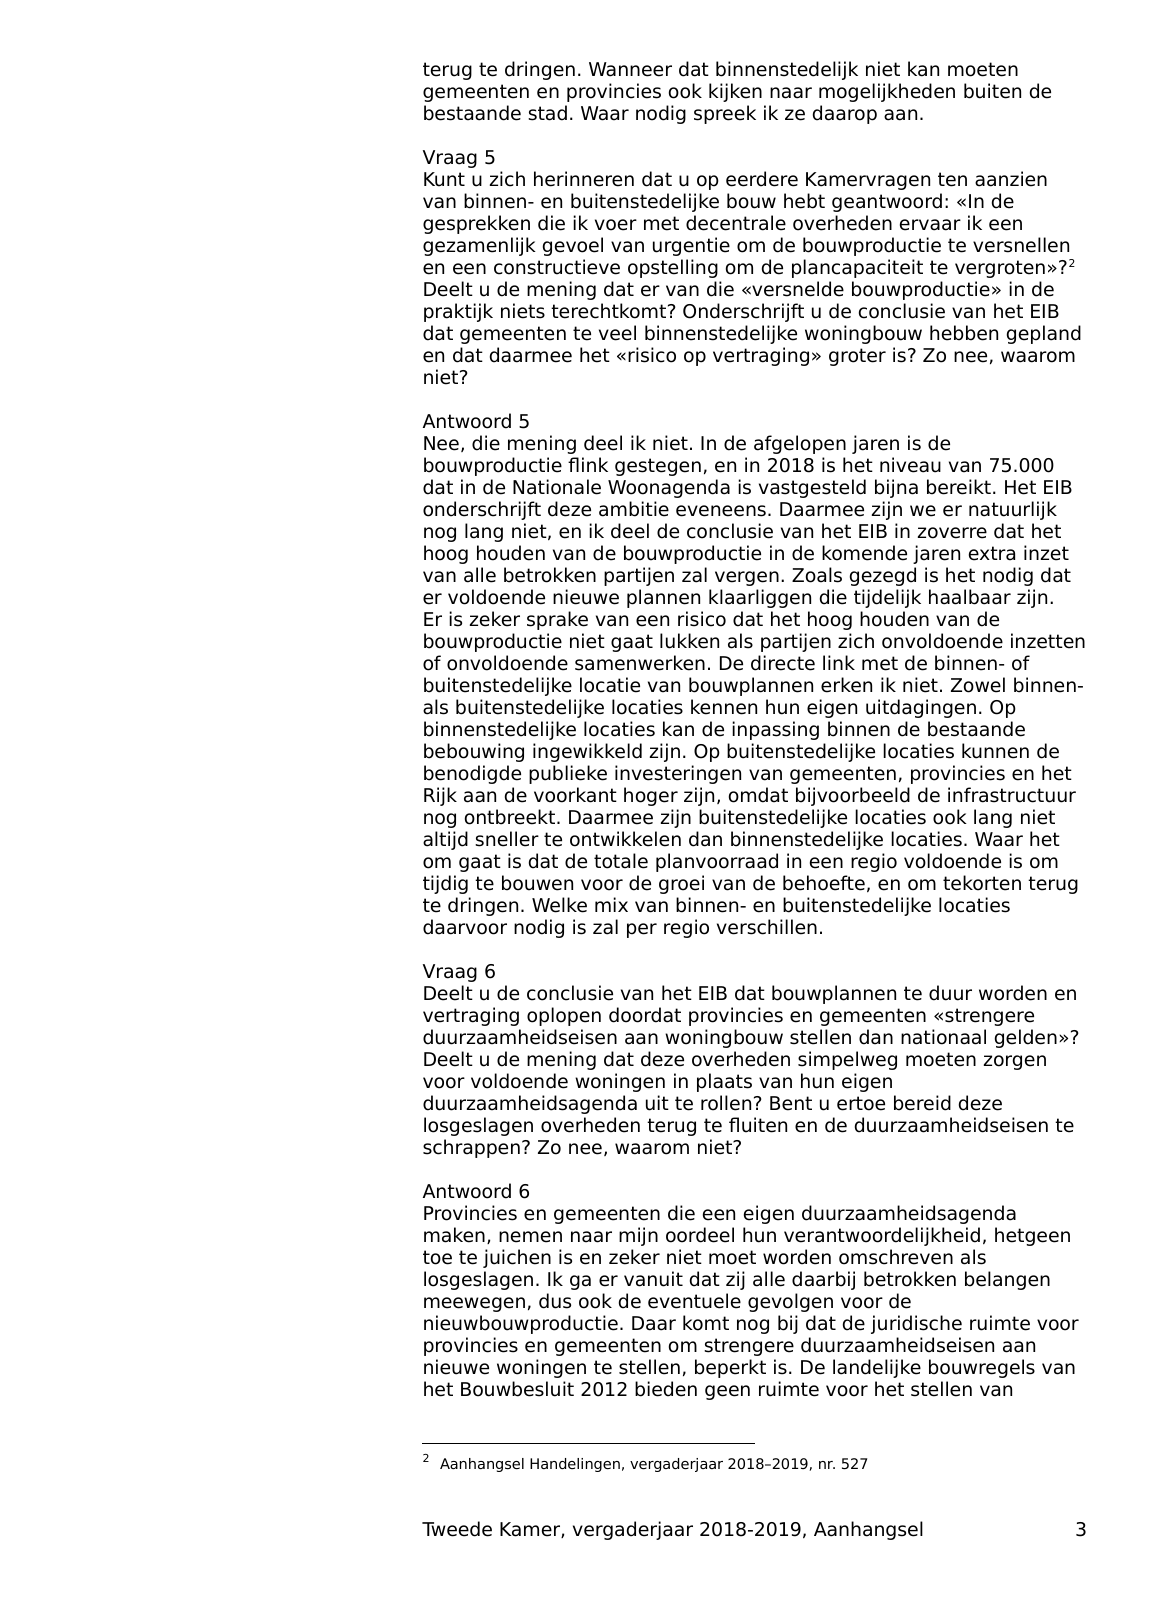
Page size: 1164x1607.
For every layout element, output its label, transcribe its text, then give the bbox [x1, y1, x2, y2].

text Vraag 6 [422, 961, 1087, 983]
text Nee, die mening deel ik niet. In de afgelopen jaren is de bouwproductie flink gestegen, en in 2018 is het niveau van 75.000 dat in de Nationale Woonagenda is vastgesteld bijna bereikt. Het EIB onderschrijft deze ambitie eveneens. Daarmee zijn we er natuurlijk nog lang niet, en ik deel de conclusie van het EIB in zoverre dat het hoog houden van de bouwproductie in de komende jaren extra inzet van alle betrokken partijen zal vergen. Zoals gezegd is het nodig dat er voldoende nieuwe plannen klaarliggen die tijdelijk haalbaar zijn. [422, 433, 1087, 609]
text Er is zeker sprake van een risico dat het hoog houden van de bouwproductie niet gaat lukken als partijen zich onvoldoende inzetten of onvoldoende samenwerken. De directe link met de binnen- of buitenstedelijke locatie van bouwplannen erken ik niet. Zowel binnen- als buitenstedelijke locaties kennen hun eigen uitdagingen. Op binnenstedelijke locaties kan de inpassing binnen de bestaande bebouwing ingewikkeld zijn. Op buitenstedelijke locaties kunnen de benodigde publieke investeringen van gemeenten, provincies en het Rijk aan de voorkant hoger zijn, omdat bijvoorbeeld de infrastructuur nog ontbreekt. Daarmee zijn buitenstedelijke locaties ook lang niet altijd sneller te ontwikkelen dan binnenstedelijke locaties. Waar het om gaat is dat de totale planvoorraad in een regio voldoende is om tijdig te bouwen voor de groei van de behoefte, en om tekorten terug te dringen. Welke mix van binnen- en buitenstedelijke locaties daarvoor nodig is zal per regio verschillen. [422, 609, 1087, 939]
text terug te dringen. Wanneer dat binnenstedelijk niet kan moeten gemeenten en provincies ook kijken naar mogelijkheden buiten de bestaande stad. Waar nodig spreek ik ze daarop aan. [422, 59, 1087, 125]
text Deelt u de conclusie van het EIB dat bouwplannen te duur worden en vertraging oplopen doordat provincies en gemeenten «strengere duurzaamheidseisen aan woningbouw stellen dan nationaal gelden»? Deelt u de mening dat deze overheden simpelweg moeten zorgen voor voldoende woningen in plaats van hun eigen duurzaamheidsagenda uit te rollen? Bent u ertoe bereid deze losgeslagen overheden terug te fluiten en de duurzaamheidseisen te schrappen? Zo nee, waarom niet? [422, 983, 1087, 1159]
text Kunt u zich herinneren dat u op eerdere Kamervragen ten aanzien van binnen- en buitenstedelijke bouw hebt geantwoord: «In de gesprekken die ik voer met decentrale overheden ervaar ik een gezamenlijk gevoel van urgentie om de bouwproductie te versnellen en een constructieve opstelling om de plancapaciteit te vergroten»? Deelt u de mening dat er van die «versnelde bouwproductie» in de praktijk niets terechtkomt? Onderschrijft u de conclusie van het EIB dat gemeenten te veel binnenstedelijke woningbouw hebben gepland en dat daarmee het «risico op vertraging» groter is? Zo nee, waarom niet? [422, 169, 1087, 389]
text Provincies en gemeenten die een eigen duurzaamheidsagenda maken, nemen naar mijn oordeel hun verantwoordelijkheid, hetgeen toe te juichen is en zeker niet moet worden omschreven als losgeslagen. Ik ga er vanuit dat zij alle daarbij betrokken belangen meewegen, dus ook de eventuele gevolgen voor de nieuwbouwproductie. Daar komt nog bij dat de juridische ruimte voor provincies en gemeenten om strengere duurzaamheidseisen aan nieuwe woningen te stellen, beperkt is. De landelijke bouwregels van het Bouwbesluit 2012 bieden geen ruimte voor het stellen van [422, 1203, 1087, 1401]
text Aanhangsel Handelingen, vergaderjaar 2018–2019, nr. 527 [422, 1452, 1087, 1474]
text Antwoord 6 [422, 1181, 1087, 1203]
text Antwoord 5 [422, 411, 1087, 433]
text Vraag 5 [422, 147, 1087, 169]
